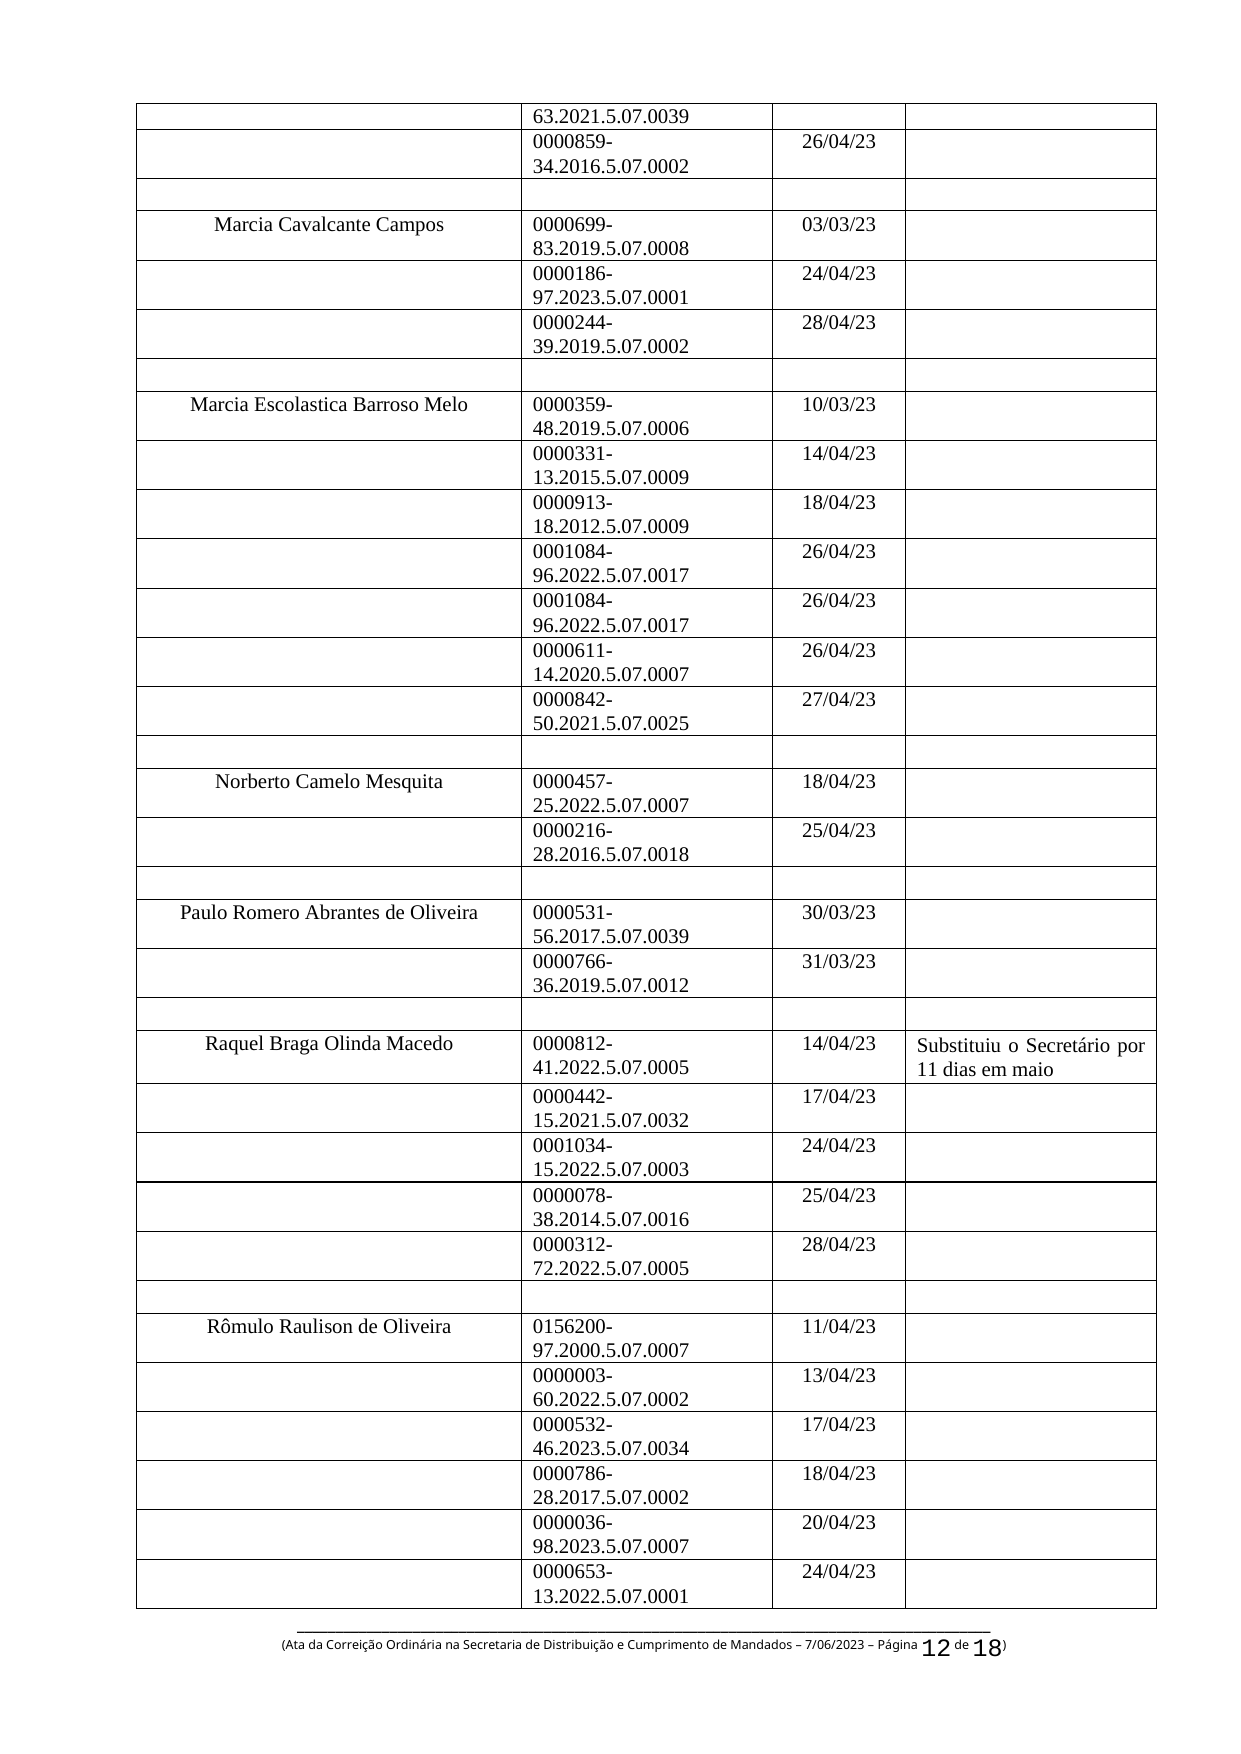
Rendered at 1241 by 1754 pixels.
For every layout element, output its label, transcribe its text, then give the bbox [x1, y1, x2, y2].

table_cell Substituiu o Secretário por 11 dias em maio [906, 1031, 1156, 1083]
table_cell [137, 687, 521, 735]
table_cell 28/04/23 [773, 1232, 905, 1280]
table_cell 14/04/23 [773, 1031, 905, 1083]
table_cell 0000457-25.2022.5.07.0007 [522, 769, 772, 817]
table_cell 0001084-96.2022.5.07.0017 [522, 539, 772, 587]
table_cell [137, 1461, 521, 1509]
table_cell [773, 1281, 905, 1313]
table_cell [137, 130, 521, 178]
table_cell 30/03/23 [773, 900, 905, 948]
table_cell [906, 687, 1156, 735]
table_cell 03/03/23 [773, 211, 905, 259]
table_cell [137, 261, 521, 309]
table_cell [906, 818, 1156, 866]
table_cell 0000331-13.2015.5.07.0009 [522, 441, 772, 489]
table_cell [906, 1510, 1156, 1558]
table_cell 0000312-72.2022.5.07.0005 [522, 1232, 772, 1280]
table_cell [906, 1363, 1156, 1411]
table_cell [773, 998, 905, 1030]
table_cell [773, 867, 905, 899]
table_cell 26/04/23 [773, 539, 905, 587]
table_cell [906, 211, 1156, 259]
table_cell [773, 736, 905, 768]
table_cell [522, 359, 772, 391]
table_cell 0000611-14.2020.5.07.0007 [522, 638, 772, 686]
table_cell [137, 1560, 521, 1608]
table_cell [906, 539, 1156, 587]
table_cell Marcia Escolastica Barroso Melo [137, 392, 521, 440]
table_cell 18/04/23 [773, 1461, 905, 1509]
table_cell [137, 1412, 521, 1460]
table_cell [906, 441, 1156, 489]
table_cell 63.2021.5.07.0039 [522, 104, 772, 128]
table_cell Norberto Camelo Mesquita [137, 769, 521, 817]
table_cell [137, 179, 521, 210]
table_cell [906, 1281, 1156, 1313]
table_cell [137, 539, 521, 587]
table_cell [522, 179, 772, 210]
table_cell 26/04/23 [773, 638, 905, 686]
table_cell 0000786-28.2017.5.07.0002 [522, 1461, 772, 1509]
table_cell 0000699-83.2019.5.07.0008 [522, 211, 772, 259]
table_cell 27/04/23 [773, 687, 905, 735]
table_cell [906, 589, 1156, 637]
table_cell 0001034-15.2022.5.07.0003 [522, 1133, 772, 1181]
table_cell 0000442-15.2021.5.07.0032 [522, 1084, 772, 1132]
table_cell 0000359-48.2019.5.07.0006 [522, 392, 772, 440]
table_cell Marcia Cavalcante Campos [137, 211, 521, 259]
table_cell [906, 998, 1156, 1030]
table_cell [906, 179, 1156, 210]
table_cell 0000842-50.2021.5.07.0025 [522, 687, 772, 735]
table_cell 26/04/23 [773, 589, 905, 637]
table_cell 0156200-97.2000.5.07.0007 [522, 1314, 772, 1362]
table_cell 13/04/23 [773, 1363, 905, 1411]
table_cell [906, 490, 1156, 538]
table_cell [137, 1281, 521, 1313]
table_cell [906, 1183, 1156, 1231]
table_cell 24/04/23 [773, 1560, 905, 1608]
table_cell 24/04/23 [773, 1133, 905, 1181]
table_cell [137, 638, 521, 686]
table_cell 0001084-96.2022.5.07.0017 [522, 589, 772, 637]
table_cell 0000078-38.2014.5.07.0016 [522, 1183, 772, 1231]
table_cell Paulo Romero Abrantes de Oliveira [137, 900, 521, 948]
table_cell 18/04/23 [773, 490, 905, 538]
table_cell [137, 1363, 521, 1411]
table_cell [906, 310, 1156, 358]
table_cell [137, 818, 521, 866]
table_cell [906, 104, 1156, 128]
table_cell [137, 949, 521, 997]
table_cell [137, 998, 521, 1030]
table_cell 0000653-13.2022.5.07.0001 [522, 1560, 772, 1608]
table_cell 0000913-18.2012.5.07.0009 [522, 490, 772, 538]
table_cell [906, 900, 1156, 948]
table_cell [906, 1461, 1156, 1509]
table_cell 17/04/23 [773, 1412, 905, 1460]
table_cell [773, 179, 905, 210]
table_cell [906, 736, 1156, 768]
table_cell 11/04/23 [773, 1314, 905, 1362]
table_cell [137, 736, 521, 768]
table_cell 0000859-34.2016.5.07.0002 [522, 130, 772, 178]
table_cell 26/04/23 [773, 130, 905, 178]
table_cell 17/04/23 [773, 1084, 905, 1132]
table_cell [906, 769, 1156, 817]
table_cell 28/04/23 [773, 310, 905, 358]
table_cell [137, 359, 521, 391]
table_cell [137, 1232, 521, 1280]
table_cell 25/04/23 [773, 818, 905, 866]
table_cell [137, 104, 521, 128]
table_cell 0000186-97.2023.5.07.0001 [522, 261, 772, 309]
table_cell 14/04/23 [773, 441, 905, 489]
table_cell [773, 359, 905, 391]
table_cell 0000532-46.2023.5.07.0034 [522, 1412, 772, 1460]
table_cell 0000003-60.2022.5.07.0002 [522, 1363, 772, 1411]
table_cell [522, 867, 772, 899]
table_cell 10/03/23 [773, 392, 905, 440]
table_cell 0000766-36.2019.5.07.0012 [522, 949, 772, 997]
table_cell [137, 589, 521, 637]
table_cell [906, 867, 1156, 899]
table_cell [137, 310, 521, 358]
table_cell [137, 490, 521, 538]
table_cell Raquel Braga Olinda Macedo [137, 1031, 521, 1083]
table_cell [137, 1510, 521, 1558]
table_cell [522, 998, 772, 1030]
table_cell 0000531-56.2017.5.07.0039 [522, 900, 772, 948]
table_cell [906, 392, 1156, 440]
table_cell [906, 359, 1156, 391]
table_cell [906, 638, 1156, 686]
table_cell [137, 1084, 521, 1132]
table_cell [522, 1281, 772, 1313]
table_cell [137, 867, 521, 899]
table_cell 24/04/23 [773, 261, 905, 309]
table_cell [906, 1133, 1156, 1181]
table_cell 31/03/23 [773, 949, 905, 997]
table_cell [906, 1232, 1156, 1280]
table_cell [137, 441, 521, 489]
table_cell [906, 1084, 1156, 1132]
table_cell 0000216-28.2016.5.07.0018 [522, 818, 772, 866]
table_cell [906, 1412, 1156, 1460]
table_cell [906, 261, 1156, 309]
table_cell 20/04/23 [773, 1510, 905, 1558]
table_cell [906, 1560, 1156, 1608]
table_cell 0000812-41.2022.5.07.0005 [522, 1031, 772, 1083]
table_cell 25/04/23 [773, 1183, 905, 1231]
table_cell [773, 104, 905, 128]
table_cell Rômulo Raulison de Oliveira [137, 1314, 521, 1362]
table_cell 18/04/23 [773, 769, 905, 817]
table_cell [906, 130, 1156, 178]
table_cell [906, 949, 1156, 997]
table_cell 0000244-39.2019.5.07.0002 [522, 310, 772, 358]
table_cell 0000036-98.2023.5.07.0007 [522, 1510, 772, 1558]
table_cell [906, 1314, 1156, 1362]
table_cell [137, 1183, 521, 1231]
table_cell [522, 736, 772, 768]
table_cell [137, 1133, 521, 1181]
